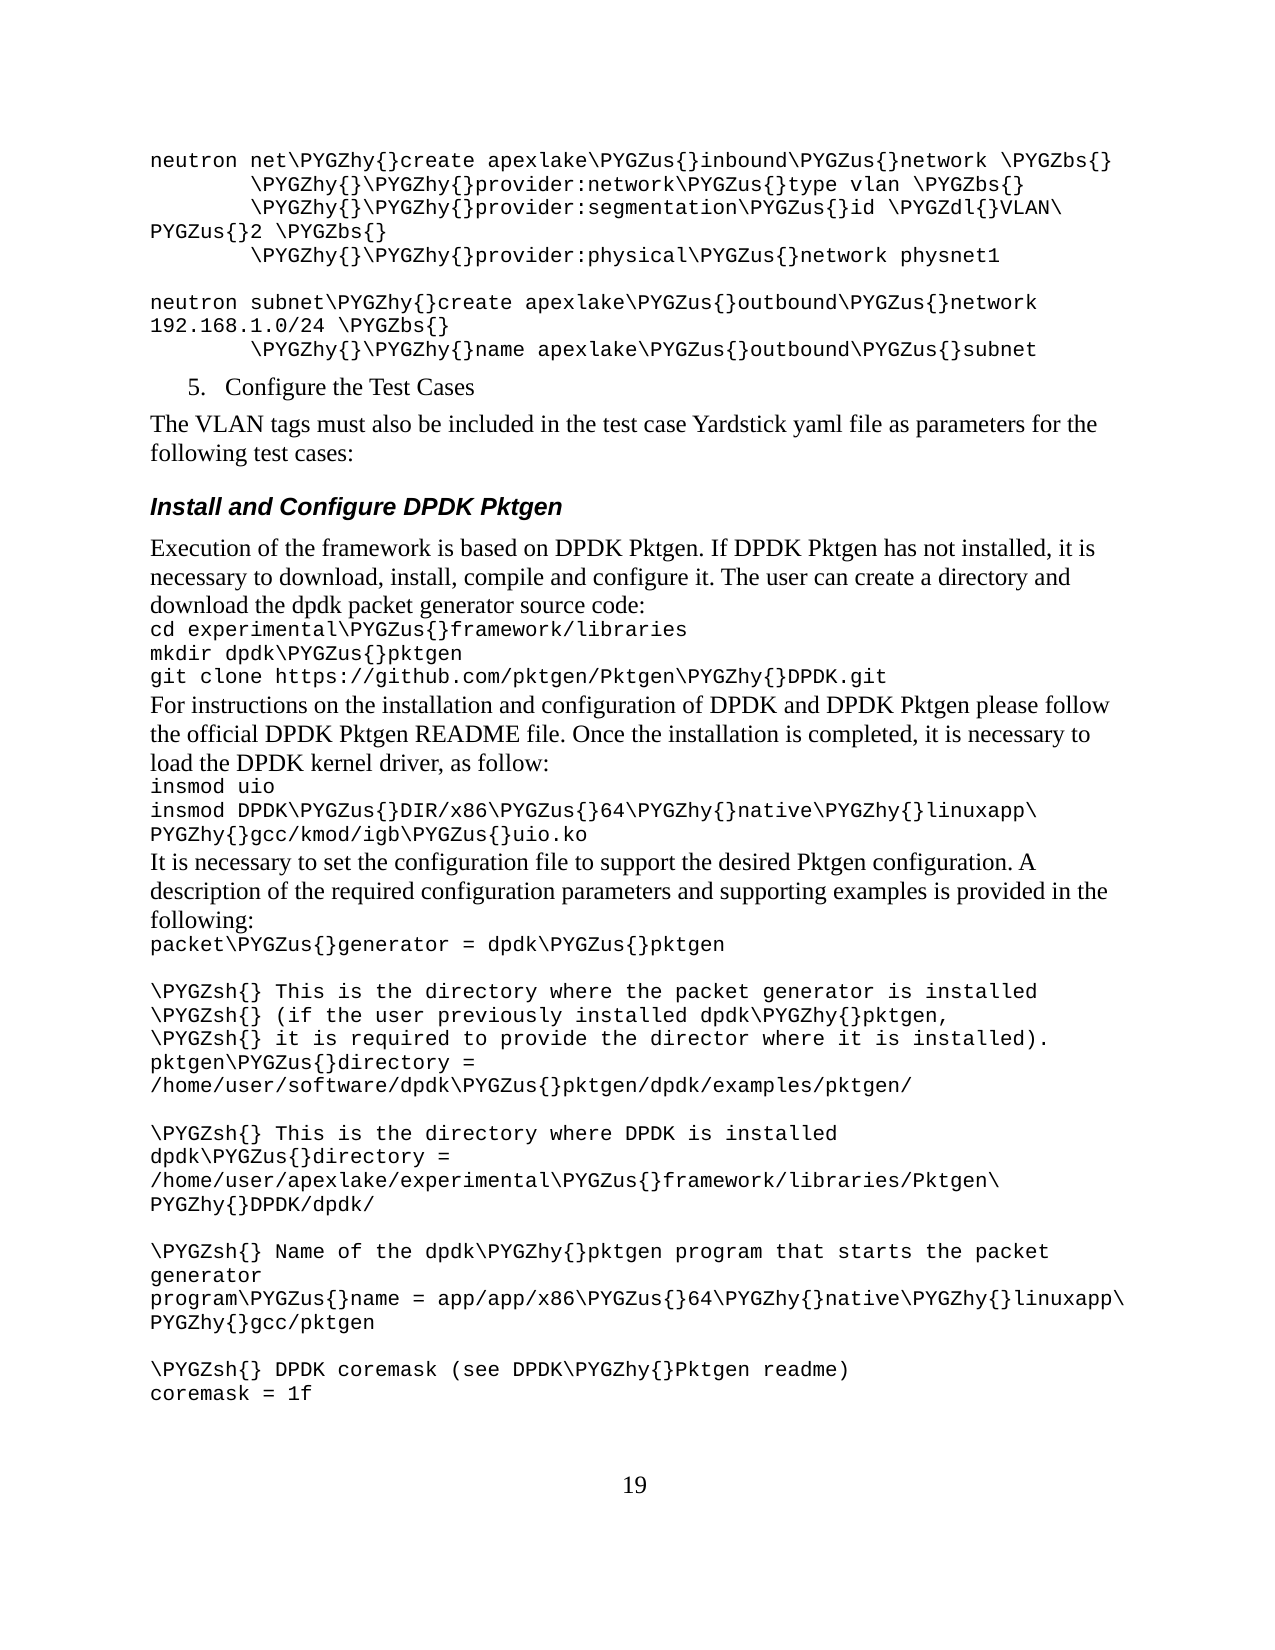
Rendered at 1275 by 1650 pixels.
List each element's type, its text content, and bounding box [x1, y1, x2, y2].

text cd experimental\PYGZus{}framework/libraries [150, 619, 1125, 643]
text \PYGZsh{} DPDK coremask (see DPDK\PYGZhy{}Pktgen readme) [150, 1359, 1125, 1383]
text neutron subnet\PYGZhy{}create apexlake\PYGZus{}outbound\PYGZus{}network 192.168.1.0/24 \PYGZbs{} [150, 292, 1125, 339]
text It is necessary to set the configuration file to support the desired Pktgen configuration. A description of the required configuration parameters and supporting examples is provided in the following: [150, 847, 1125, 934]
text \PYGZsh{} This is the directory where the packet generator is installed [150, 981, 1125, 1004]
list Configure the Test Cases [187, 372, 1125, 401]
text Execution of the framework is based on DPDK Pktgen. If DPDK Pktgen has not installed, it is necessary to download, install, compile and configure it. The user can create a directory and download the dpdk packet generator source code: [150, 533, 1125, 619]
text The VLAN tags must also be included in the test case Yardstick yaml file as parameters for the following test cases: [150, 409, 1125, 467]
text mkdir dpdk\PYGZus{}pktgen [150, 643, 1125, 667]
text git clone https://github.com/pktgen/Pktgen\PYGZhy{}DPDK.git [150, 667, 1125, 690]
text \PYGZhy{}\PYGZhy{}provider:network\PYGZus{}type vlan \PYGZbs{} [150, 174, 1125, 197]
text \PYGZsh{} Name of the dpdk\PYGZhy{}pktgen program that starts the packet generator [150, 1241, 1125, 1288]
text \PYGZsh{} it is required to provide the director where it is installed). [150, 1028, 1125, 1052]
text \PYGZsh{} (if the user previously installed dpdk\PYGZhy{}pktgen, [150, 1004, 1125, 1028]
text For instructions on the installation and configuration of DPDK and DPDK Pktgen please follow the official DPDK Pktgen README file. Once the installation is completed, it is necessary to load the DPDK kernel driver, as follow: [150, 690, 1125, 776]
text packet\PYGZus{}generator = dpdk\PYGZus{}pktgen [150, 934, 1125, 957]
text neutron net\PYGZhy{}create apexlake\PYGZus{}inbound\PYGZus{}network \PYGZbs{} [150, 150, 1125, 174]
text dpdk\PYGZus{}directory = /home/user/apexlake/experimental\PYGZus{}framework/libraries/Pktgen\PYGZhy{}DPDK/dpdk/ [150, 1146, 1125, 1217]
text insmod DPDK\PYGZus{}DIR/x86\PYGZus{}64\PYGZhy{}native\PYGZhy{}linuxapp\PYGZhy{}gcc/kmod/igb\PYGZus{}uio.ko [150, 800, 1125, 847]
text coremask = 1f [150, 1383, 1125, 1407]
text \PYGZhy{}\PYGZhy{}name apexlake\PYGZus{}outbound\PYGZus{}subnet [150, 339, 1125, 363]
text \PYGZhy{}\PYGZhy{}provider:physical\PYGZus{}network physnet1 [150, 244, 1125, 268]
text pktgen\PYGZus{}directory = /home/user/software/dpdk\PYGZus{}pktgen/dpdk/examples/pktgen/ [150, 1052, 1125, 1099]
subtitle Install and Configure DPDK Pktgen [150, 492, 1125, 521]
text insmod uio [150, 776, 1125, 800]
text program\PYGZus{}name = app/app/x86\PYGZus{}64\PYGZhy{}native\PYGZhy{}linuxapp\PYGZhy{}gcc/pktgen [150, 1288, 1125, 1336]
text \PYGZhy{}\PYGZhy{}provider:segmentation\PYGZus{}id \PYGZdl{}VLAN\PYGZus{}2 \PYGZbs{} [150, 197, 1125, 244]
text \PYGZsh{} This is the directory where DPDK is installed [150, 1123, 1125, 1146]
